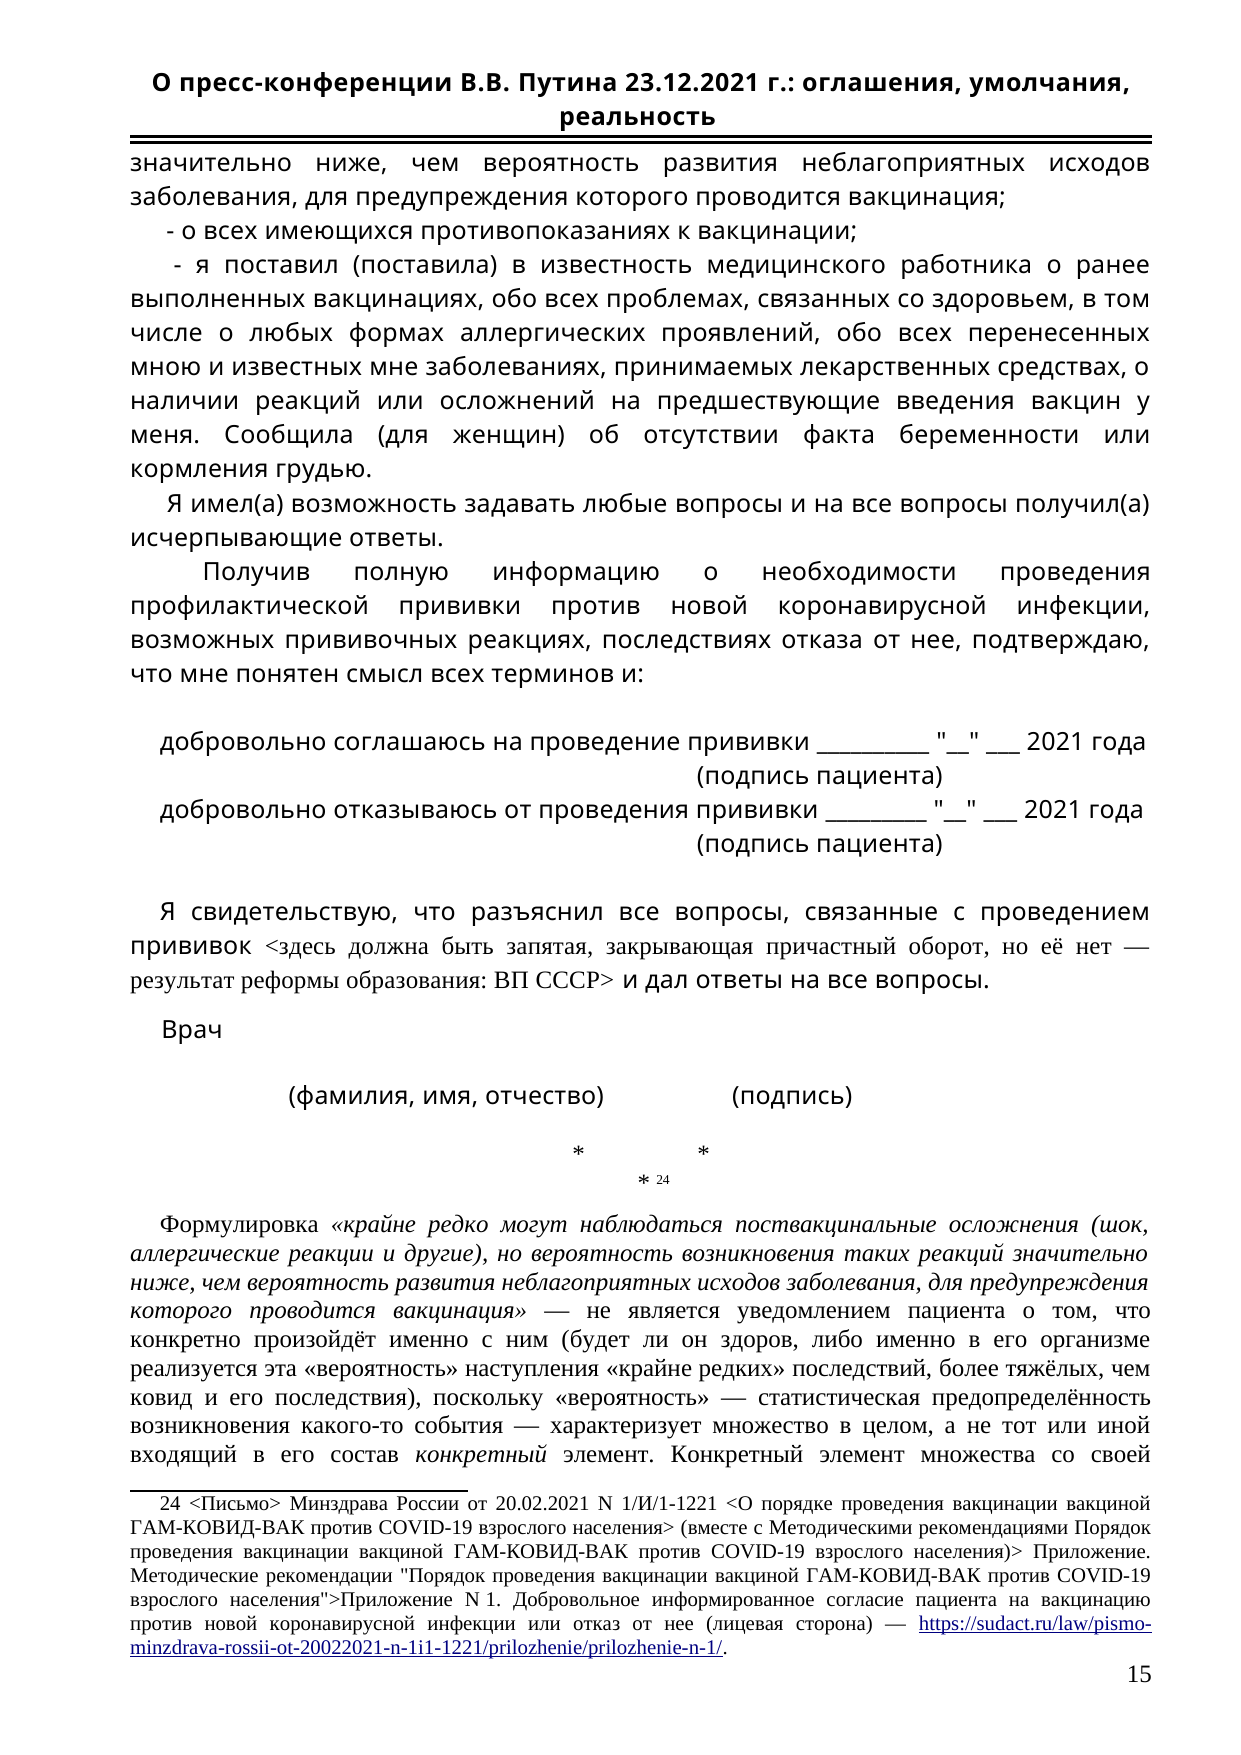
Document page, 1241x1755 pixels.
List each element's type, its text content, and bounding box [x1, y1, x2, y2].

text - я поставил (поставила) в известность медицинского работника о ранее выполненных вакцинациях, обо всех проблемах, связанных со здоровьем, в том числе о любых формах аллергических проявлений, обо всех перенесенных мною и известных мне заболеваниях, принимаемых лекарственных средствах, о наличии реакций или осложнений на предшествующие введения вакцин у меня. Сообщила (для женщин) об отсутствии факта беременности или кормления грудью. [130, 247, 1152, 485]
table_header [257, 996, 692, 1062]
text добровольно отказываюсь от проведения прививки _________ "__" ___ 2021 года [130, 792, 1152, 826]
table_cell (фамилия, имя, отчество) [257, 1062, 692, 1127]
text (подпись пациента) [130, 758, 1152, 792]
text - о всех имеющихся противопоказаниях к вакцинации; [130, 213, 1152, 247]
text значительно ниже, чем вероятность развития неблагоприятных исходов заболевания, для предупреждения которого проводится вакцинация; [130, 144, 1152, 213]
text <Письмо> Минздрава России от 20.02.2021 N 1/И/1-1221 <О порядке проведения вакцинации вакциной ГАМ-КОВИД-ВАК против COVID-19 взрослого населения> (вместе с Методическими рекомендациями Порядок проведения вакцинации вакциной ГАМ-КОВИД-ВАК против COVID-19 взрослого населения)> Приложение. Методические рекомендации "Порядок проведения вакцинации вакциной ГАМ-КОВИД-ВАК против COVID-19 взрослого населения">Приложение N 1. Добровольное информированное согласие пациента на вакцинацию против новой коронавирусной инфекции или отказ от нее (лицевая сторона) — https://sudact.ru/law/pismo-minzdrava-rossii-ot-20022021-n-1i1-1221/prilozhenie/prilozhenie-n-1/. [130, 1491, 1152, 1659]
text Я имел(а) возможность задавать любые вопросы и на все вопросы получил(а) исчерпывающие ответы. [130, 485, 1152, 553]
table_header [692, 996, 701, 1062]
text Получив полную информацию о необходимости проведения профилактической прививки против новой коронавирусной инфекции, возможных прививочных реакциях, последствиях отказа от нее, подтверждаю, что мне понятен смысл всех терминов и: [130, 553, 1152, 689]
table_cell [692, 1062, 701, 1127]
text Я свидетельствую, что разъяснил все вопросы, связанные с проведением прививок <здесь должна быть запятая, закрывающая причастный оборот, но её нет — результат реформы образования: ВП СССР> и дал ответы на все вопросы. [130, 894, 1152, 996]
table_cell [130, 1062, 257, 1127]
text Формулировка «крайне редко могут наблюдаться поствакцинальные осложнения (шок, аллергические реакции и другие), но вероятность возникновения таких реакций значительно ниже, чем вероятность развития неблагоприятных исходов заболевания, для предупреждения которого проводится вакцинация» — не является уведомлением пациента о том, что конкретно произойдёт именно с ним (будет ли он здоров, либо именно в его организме реализуется эта «вероятность» наступления «крайне редких» последствий, более тяжёлых, чем ковид и его последствия), поскольку «вероятность» — статистическая предопределённость возникновения какого-то события — характеризует множество в целом, а не тот или иной входящий в его состав конкретный элемент. Конкретный элемент множества со своей [130, 1209, 1152, 1468]
text (подпись пациента) [130, 826, 1152, 860]
text добровольно соглашаюсь на проведение прививки __________ "__" ___ 2021 года [130, 724, 1152, 758]
table_cell (подпись) [701, 1062, 903, 1127]
table_header [701, 996, 903, 1062]
text * * * [130, 1139, 1152, 1197]
table_header Врач [130, 996, 257, 1062]
